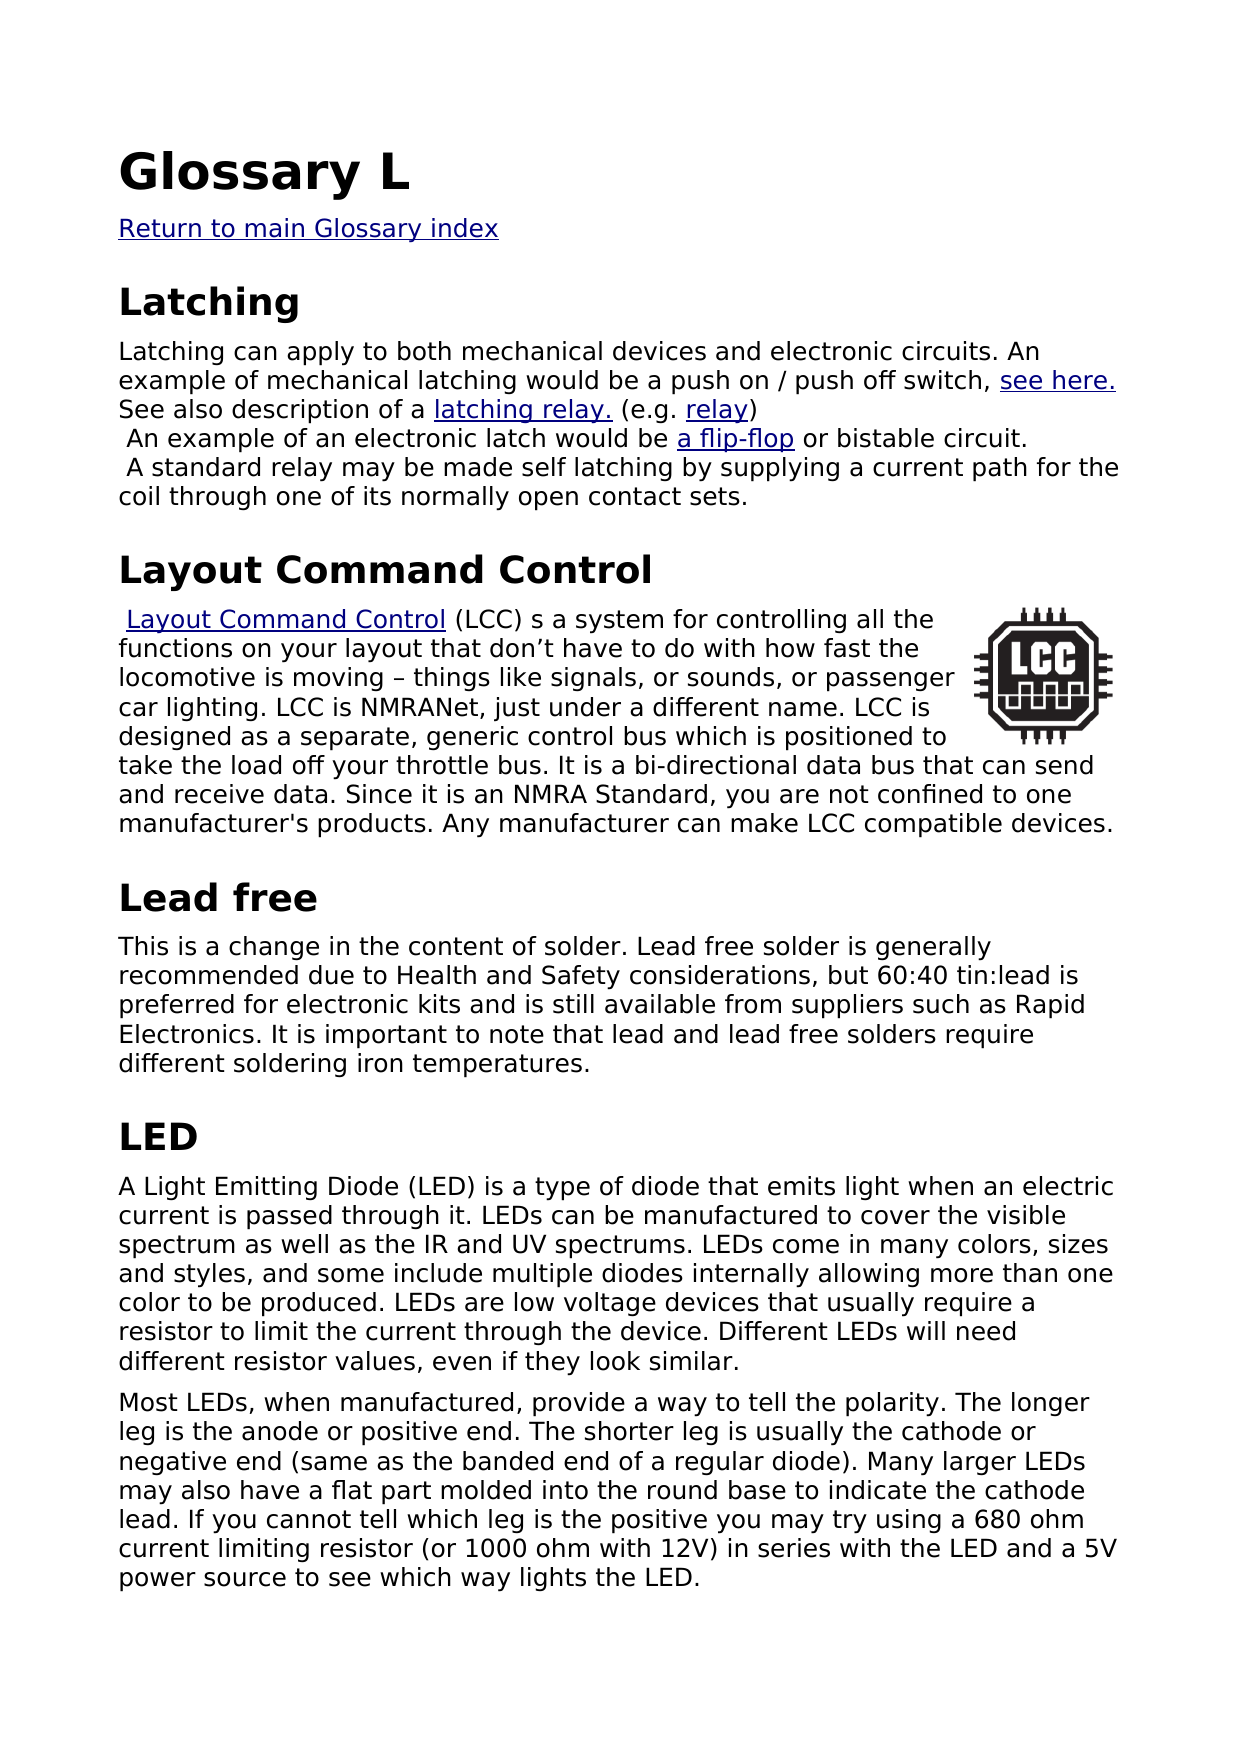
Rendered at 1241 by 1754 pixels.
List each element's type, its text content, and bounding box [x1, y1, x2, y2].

text Latching can apply to both mechanical devices and electronic circuits. An example of mechanical latching would be a push on / push off switch, see here. See also description of a latching relay. (e.g. relay) An example of an electronic latch would be a flip-flop or bistable circuit. A standard relay may be made self latching by supplying a current path for the coil through one of its normally open contact sets. [118, 337, 1122, 512]
text Layout Command Control (LCC) s a system for controlling all the functions on your layout that don’t have to do with how fast the locomotive is moving – things like signals, or sounds, or passenger car lighting. LCC is NMRANet, just under a different name. LCC is designed as a separate, generic control bus which is positioned to take the load off your throttle bus. It is a bi-directional data bus that can send and receive data. Since it is an NMRA Standard, you are not confined to one manufacturer's products. Any manufacturer can make LCC compatible devices. [118, 605, 1122, 839]
text Return to main Glossary index [118, 214, 1122, 243]
subtitle Glossary L [118, 143, 1122, 201]
subtitle Layout Command Control [118, 549, 1122, 593]
text Most LEDs, when manufactured, provide a way to tell the polarity. The longer leg is the anode or positive end. The shorter leg is usually the cathode or negative end (same as the banded end of a regular diode). Many larger LEDs may also have a flat part molded into the round base to indicate the cathode lead. If you cannot tell which leg is the positive you may try using a 680 ohm current limiting resistor (or 1000 ohm with 12V) in series with the LED and a 5V power source to see which way lights the LED. [118, 1388, 1122, 1593]
text A Light Emitting Diode (LED) is a type of diode that emits light when an electric current is passed through it. LEDs can be manufactured to cover the visible spectrum as well as the IR and UV spectrums. LEDs come in many colors, sizes and styles, and some include multiple diodes internally allowing more than one color to be produced. LEDs are low voltage devices that usually require a resistor to limit the current through the device. Different LEDs will need different resistor values, even if they look similar. [118, 1172, 1122, 1376]
subtitle LED [118, 1116, 1122, 1159]
subtitle Latching [118, 281, 1122, 324]
picture [965, 605, 1123, 748]
subtitle Lead free [118, 876, 1122, 920]
text This is a change in the content of solder. Lead free solder is generally recommended due to Health and Safety considerations, but 60:40 tin:lead is preferred for electronic kits and is still available from suppliers such as Rapid Electronics. It is important to note that lead and lead free solders require different soldering iron temperatures. [118, 932, 1122, 1078]
